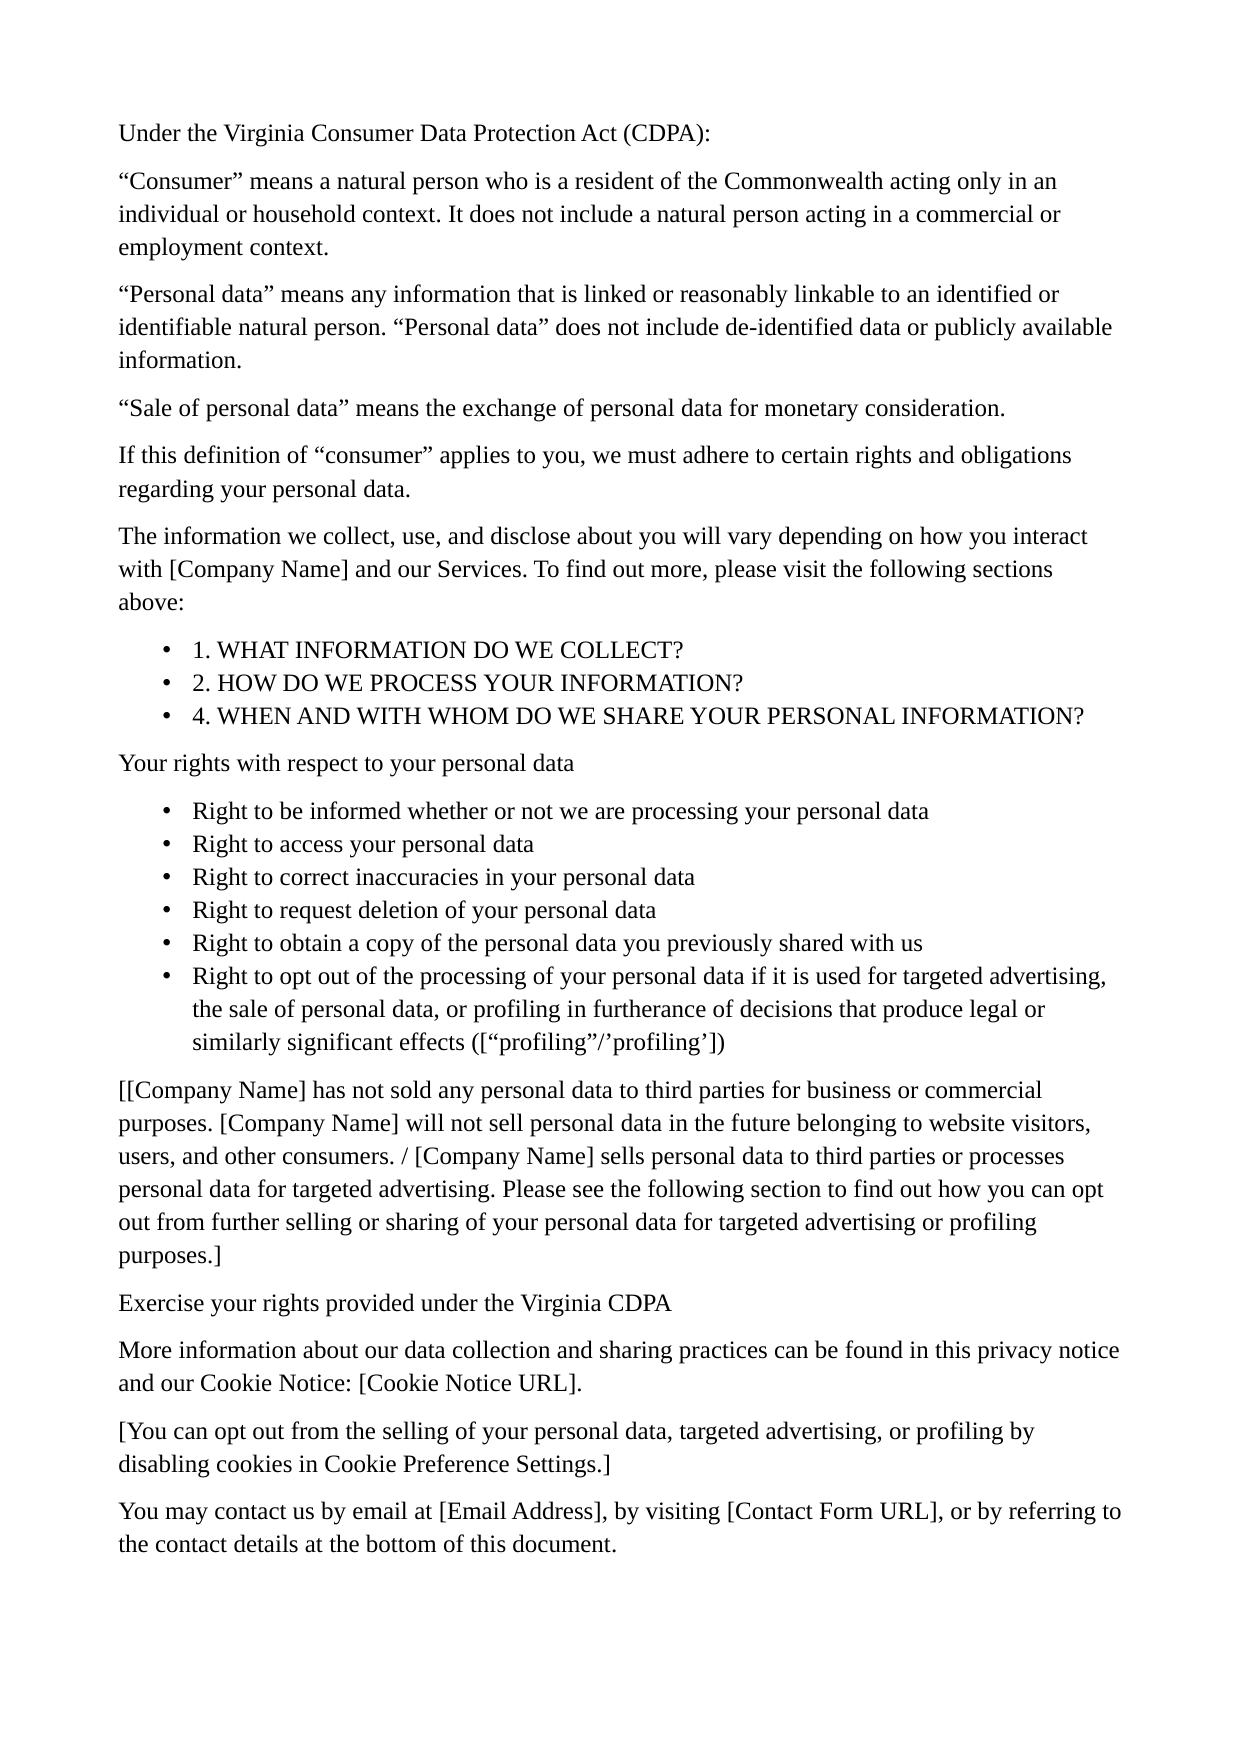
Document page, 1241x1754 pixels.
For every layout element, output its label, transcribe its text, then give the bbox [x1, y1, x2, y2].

list Right to opt out of the processing of your personal data if it is used for targeted advertising, the sale of personal data, or profiling in furtherance of decisions that produce legal or similarly significant effects ([“profiling”/’profiling’]) [162, 961, 1122, 1056]
list Right to correct inaccuracies in your personal data [162, 862, 1122, 891]
text More information about our data collection and sharing practices can be found in this privacy notice and our Cookie Notice: [Cookie Notice URL]. [118, 1335, 1122, 1397]
list 4. WHEN AND WITH WHOM DO WE SHARE YOUR PERSONAL INFORMATION? [162, 701, 1122, 730]
list 1. WHAT INFORMATION DO WE COLLECT? [162, 635, 1122, 664]
text “Personal data” means any information that is linked or reasonably linkable to an identified or identifiable natural person. “Personal data” does not include de-identified data or publicly available information. [118, 279, 1122, 374]
list Right to request deletion of your personal data [162, 895, 1122, 924]
text “Sale of personal data” means the exchange of personal data for monetary consideration. [118, 393, 1122, 422]
text If this definition of “consumer” applies to you, we must adhere to certain rights and obligations regarding your personal data. [118, 441, 1122, 502]
text “Consumer” means a natural person who is a resident of the Commonwealth acting only in an individual or household context. It does not include a natural person acting in a commercial or employment context. [118, 166, 1122, 261]
text The information we collect, use, and disclose about you will vary depending on how you interact with [Company Name] and our Services. To find out more, please visit the following sections above: [118, 521, 1122, 616]
text [You can opt out from the selling of your personal data, targeted advertising, or profiling by disabling cookies in Cookie Preference Settings.] [118, 1416, 1122, 1478]
list 2. HOW DO WE PROCESS YOUR INFORMATION? [162, 668, 1122, 697]
list Right to obtain a copy of the personal data you previously shared with us [162, 928, 1122, 957]
text Your rights with respect to your personal data [118, 748, 1122, 777]
list Right to be informed whether or not we are processing your personal data [162, 796, 1122, 825]
text Under the Virginia Consumer Data Protection Act (CDPA): [118, 118, 1122, 147]
list Right to access your personal data [162, 829, 1122, 858]
text Exercise your rights provided under the Virginia CDPA [118, 1288, 1122, 1316]
text [[Company Name] has not sold any personal data to third parties for business or commercial purposes. [Company Name] will not sell personal data in the future belonging to website visitors, users, and other consumers. / [Company Name] sells personal data to third parties or processes personal data for targeted advertising. Please see the following section to find out how you can opt out from further selling or sharing of your personal data for targeted advertising or profiling purposes.] [118, 1075, 1122, 1269]
text You may contact us by email at [Email Address], by visiting [Contact Form URL], or by referring to the contact details at the bottom of this document. [118, 1496, 1122, 1558]
